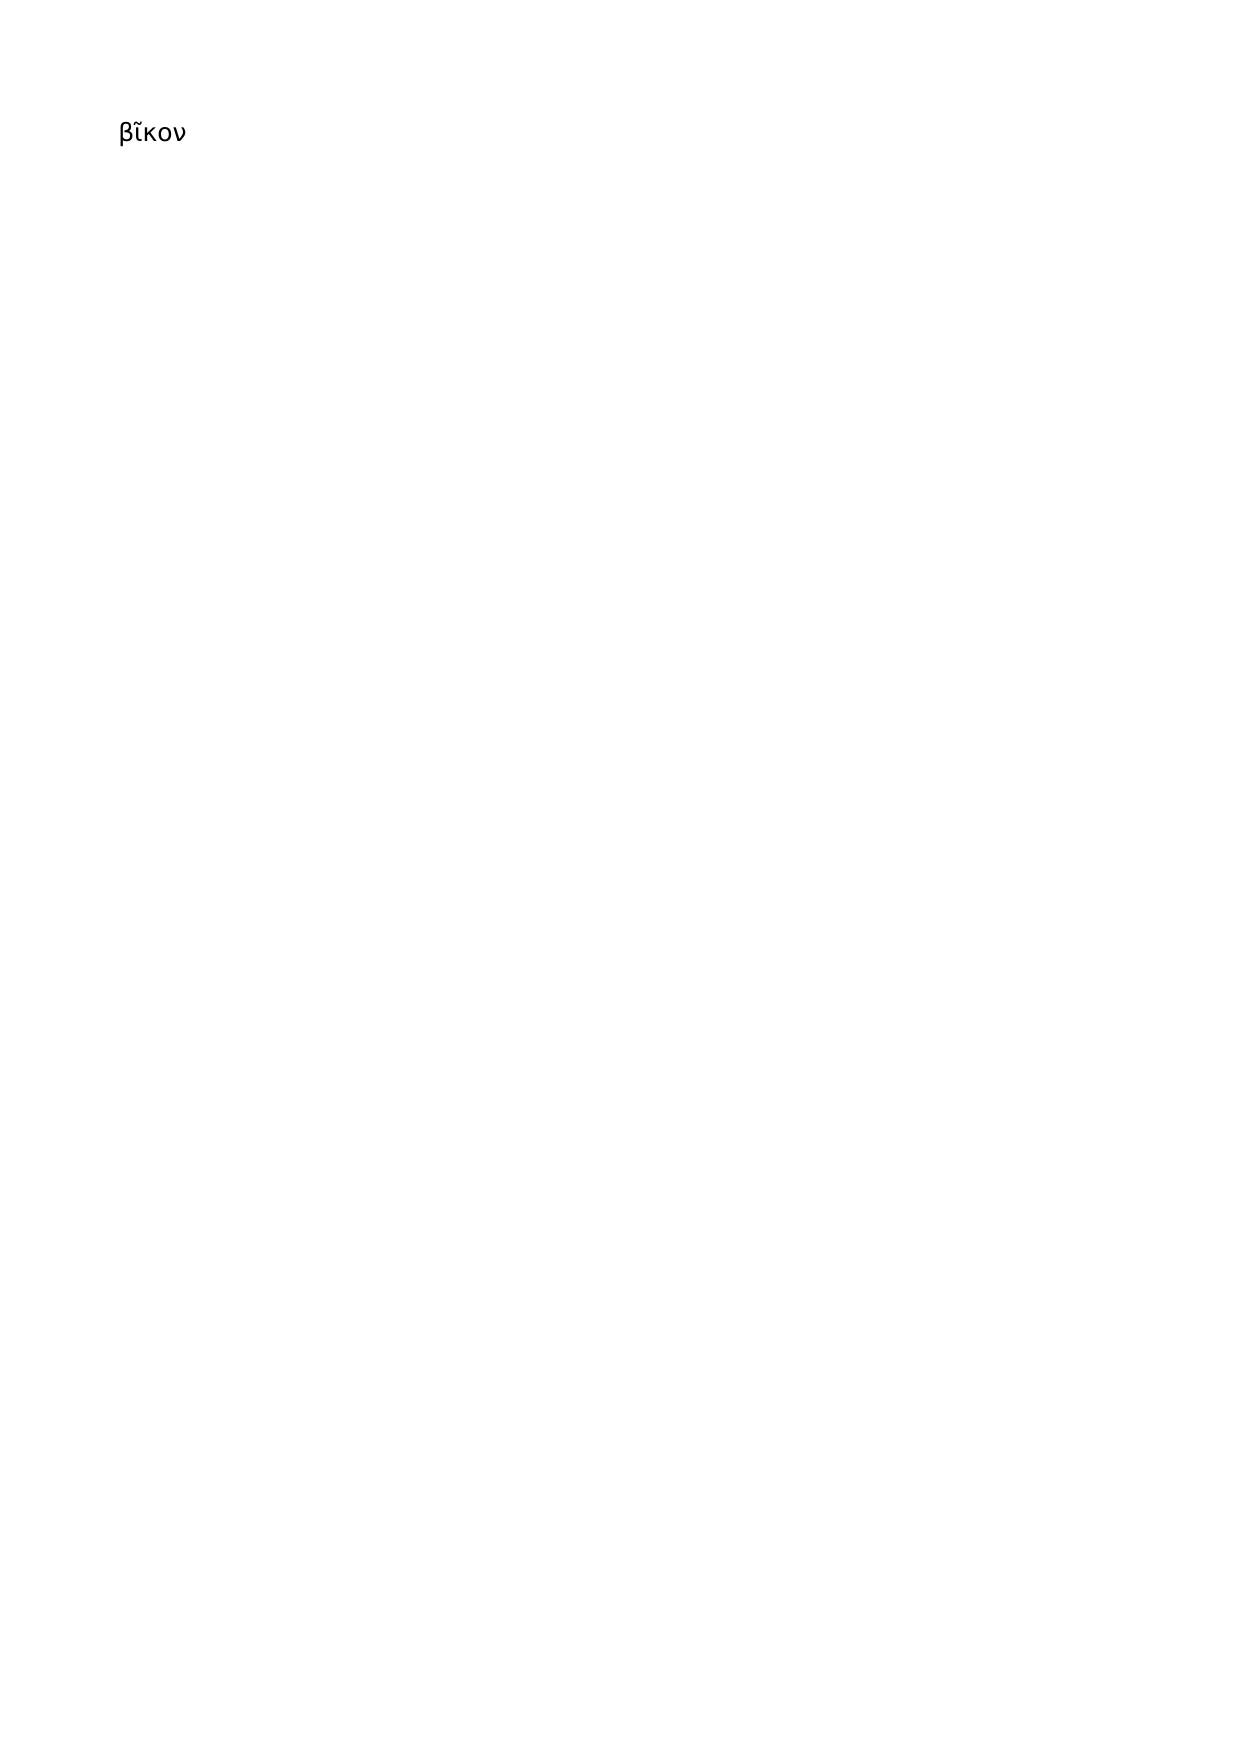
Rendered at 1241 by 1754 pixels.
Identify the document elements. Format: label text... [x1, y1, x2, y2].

text βῖκον [118, 118, 1122, 147]
